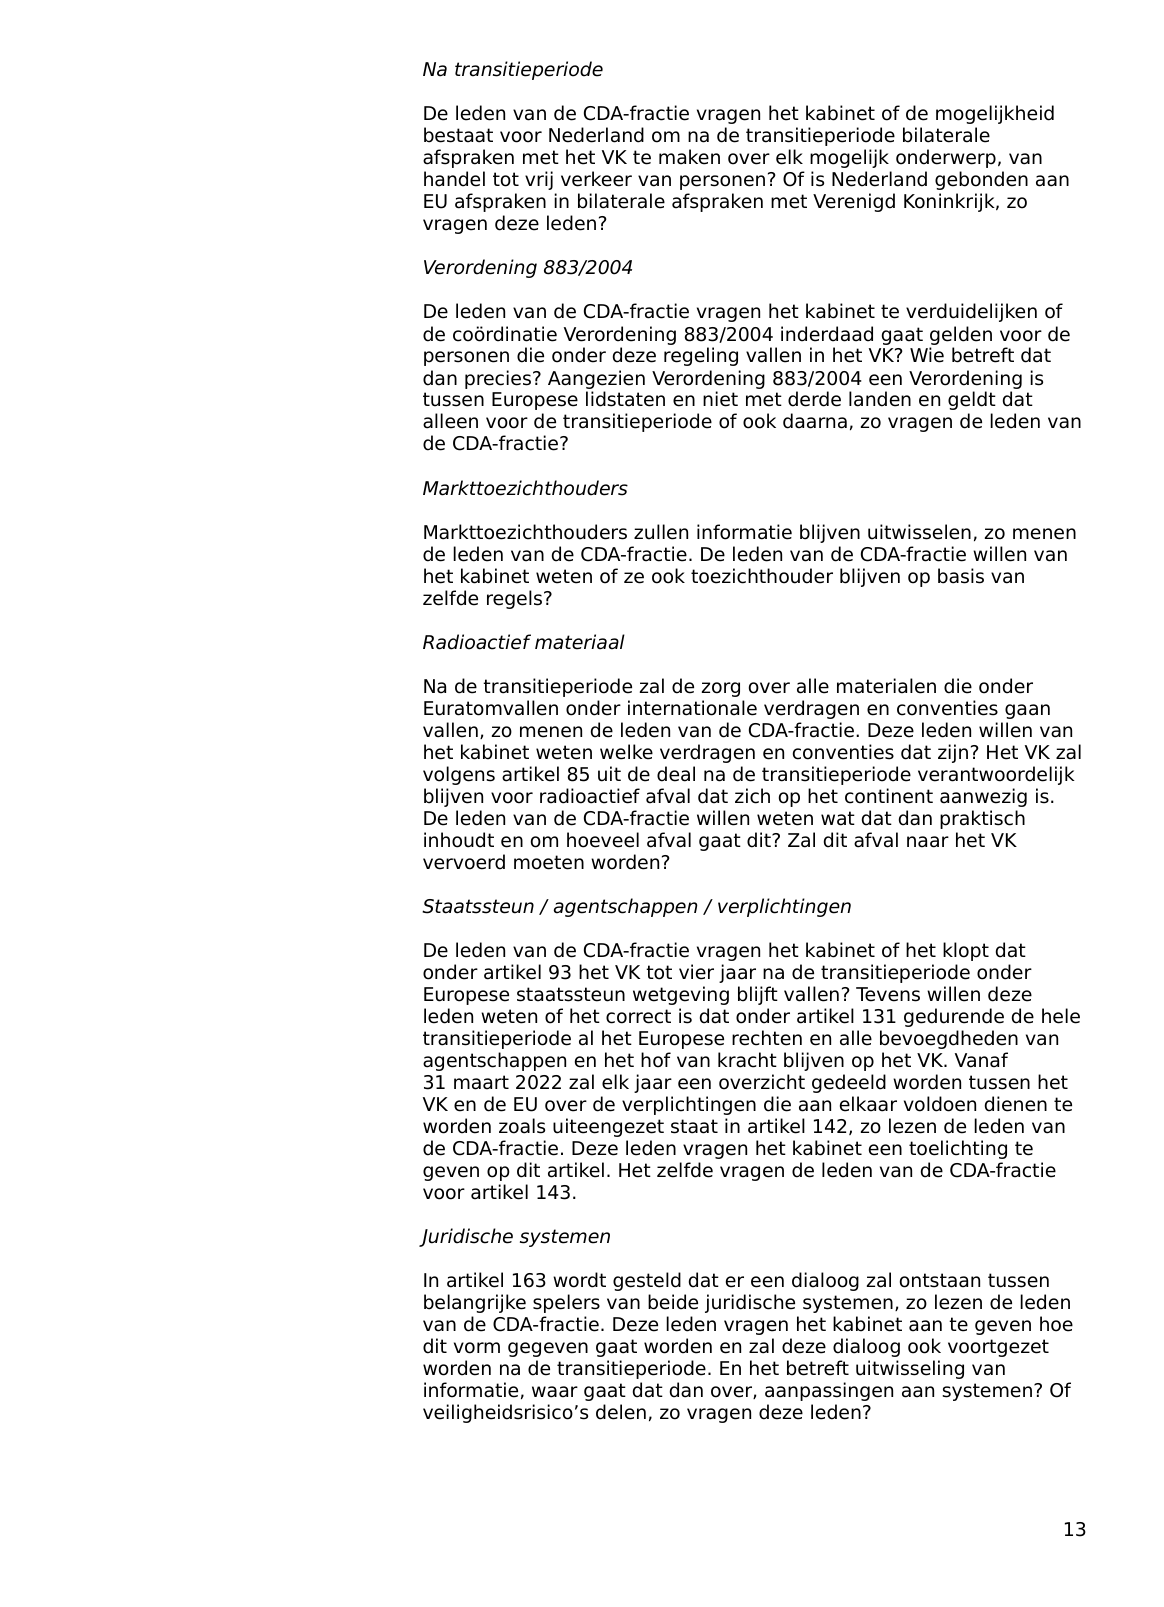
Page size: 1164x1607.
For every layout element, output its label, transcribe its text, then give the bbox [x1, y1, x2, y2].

text In artikel 163 wordt gesteld dat er een dialoog zal ontstaan tussen belangrijke spelers van beide juridische systemen, zo lezen de leden van de CDA-fractie. Deze leden vragen het kabinet aan te geven hoe dit vorm gegeven gaat worden en zal deze dialoog ook voortgezet worden na de transitieperiode. En het betreft uitwisseling van informatie, waar gaat dat dan over, aanpassingen aan systemen? Of veiligheidsrisico’s delen, zo vragen deze leden? [422, 1270, 1087, 1424]
subtitle Radioactief materiaal [422, 632, 1087, 654]
subtitle Staatssteun / agentschappen / verplichtingen [422, 896, 1087, 918]
subtitle Markttoezichthouders [422, 477, 1087, 499]
text De leden van de CDA-fractie vragen het kabinet of de mogelijkheid bestaat voor Nederland om na de transitieperiode bilaterale afspraken met het VK te maken over elk mogelijk onderwerp, van handel tot vrij verkeer van personen? Of is Nederland gebonden aan EU afspraken in bilaterale afspraken met Verenigd Koninkrijk, zo vragen deze leden? [422, 103, 1087, 235]
text Markttoezichthouders zullen informatie blijven uitwisselen, zo menen de leden van de CDA-fractie. De leden van de CDA-fractie willen van het kabinet weten of ze ook toezichthouder blijven op basis van zelfde regels? [422, 522, 1087, 609]
subtitle Verordening 883/2004 [422, 257, 1087, 279]
text De leden van de CDA-fractie vragen het kabinet of het klopt dat onder artikel 93 het VK tot vier jaar na de transitieperiode onder Europese staatssteun wetgeving blijft vallen? Tevens willen deze leden weten of het correct is dat onder artikel 131 gedurende de hele transitieperiode al het Europese rechten en alle bevoegdheden van agentschappen en het hof van kracht blijven op het VK. Vanaf 31 maart 2022 zal elk jaar een overzicht gedeeld worden tussen het VK en de EU over de verplichtingen die aan elkaar voldoen dienen te worden zoals uiteengezet staat in artikel 142, zo lezen de leden van de CDA-fractie. Deze leden vragen het kabinet een toelichting te geven op dit artikel. Het zelfde vragen de leden van de CDA-fractie voor artikel 143. [422, 940, 1087, 1204]
subtitle Na transitieperiode [422, 59, 1087, 81]
text Na de transitieperiode zal de zorg over alle materialen die onder Euratomvallen onder internationale verdragen en conventies gaan vallen, zo menen de leden van de CDA-fractie. Deze leden willen van het kabinet weten welke verdragen en conventies dat zijn? Het VK zal volgens artikel 85 uit de deal na de transitieperiode verantwoordelijk blijven voor radioactief afval dat zich op het continent aanwezig is. De leden van de CDA-fractie willen weten wat dat dan praktisch inhoudt en om hoeveel afval gaat dit? Zal dit afval naar het VK vervoerd moeten worden? [422, 676, 1087, 874]
text De leden van de CDA-fractie vragen het kabinet te verduidelijken of de coördinatie Verordening 883/2004 inderdaad gaat gelden voor de personen die onder deze regeling vallen in het VK? Wie betreft dat dan precies? Aangezien Verordening 883/2004 een Verordening is tussen Europese lidstaten en niet met derde landen en geldt dat alleen voor de transitieperiode of ook daarna, zo vragen de leden van de CDA-fractie? [422, 301, 1087, 455]
subtitle Juridische systemen [422, 1226, 1087, 1248]
